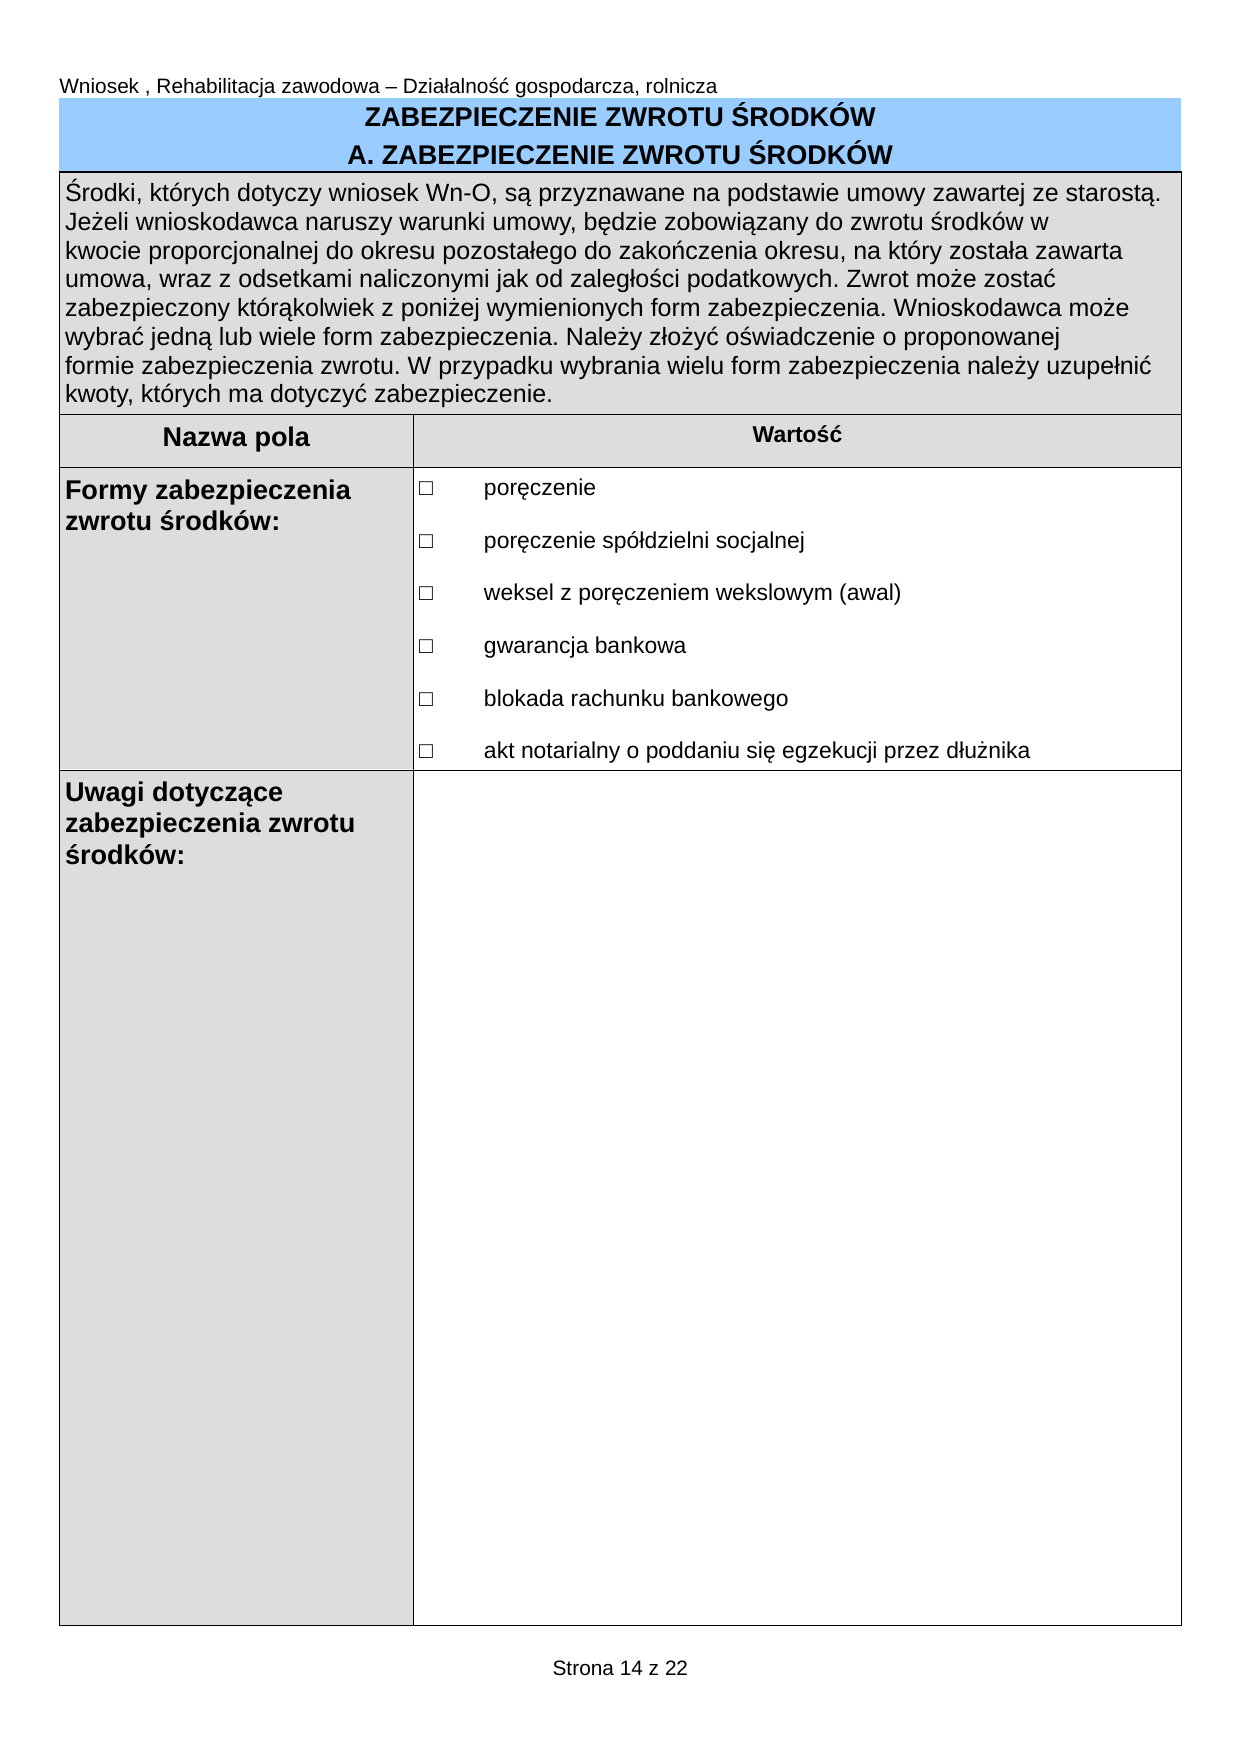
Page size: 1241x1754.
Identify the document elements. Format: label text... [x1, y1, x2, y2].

subtitle ZABEZPIECZENIE ZWROTU ŚRODKÓW [59, 98, 1181, 133]
table_cell Wartość [414, 415, 1181, 467]
table_cell [414, 771, 1181, 1625]
table_header Środki, których dotyczy wniosek Wn-O, są przyznawane na podstawie umowy zawartej ze starostą. Jeżeli wnioskodawca naruszy warunki umowy, będzie zobowiązany do zwrotu środków w kwocie proporcjonalnej do okresu pozostałego do zakończenia okresu, na który została zawarta umowa, wraz z odsetkami naliczonymi jak od zaległości podatkowych. Zwrot może zostać zabezpieczony którąkolwiek z poniżej wymienionych form zabezpieczenia. Wnioskodawca może wybrać jedną lub wiele form zabezpieczenia. Należy złożyć oświadczenie o proponowanej formie zabezpieczenia zwrotu. W przypadku wybrania wielu form zabezpieczenia należy uzupełnić kwoty, których ma dotyczyć zabezpieczenie. [60, 173, 1181, 414]
subtitle A. ZABEZPIECZENIE ZWROTU ŚRODKÓW [59, 136, 1181, 171]
table_cell Formy zabezpieczenia zwrotu środków: [60, 468, 413, 769]
table_cell Nazwa pola [60, 415, 413, 467]
table_cell Uwagi dotyczące zabezpieczenia zwrotu środków: [60, 771, 413, 1625]
table_cell □ poręczenie □ poręczenie spółdzielni socjalnej □ weksel z poręczeniem wekslowym (awal) □ gwarancja bankowa □ blokada rachunku bankowego □ akt notarialny o poddaniu się egzekucji przez dłużnika [414, 468, 1181, 769]
